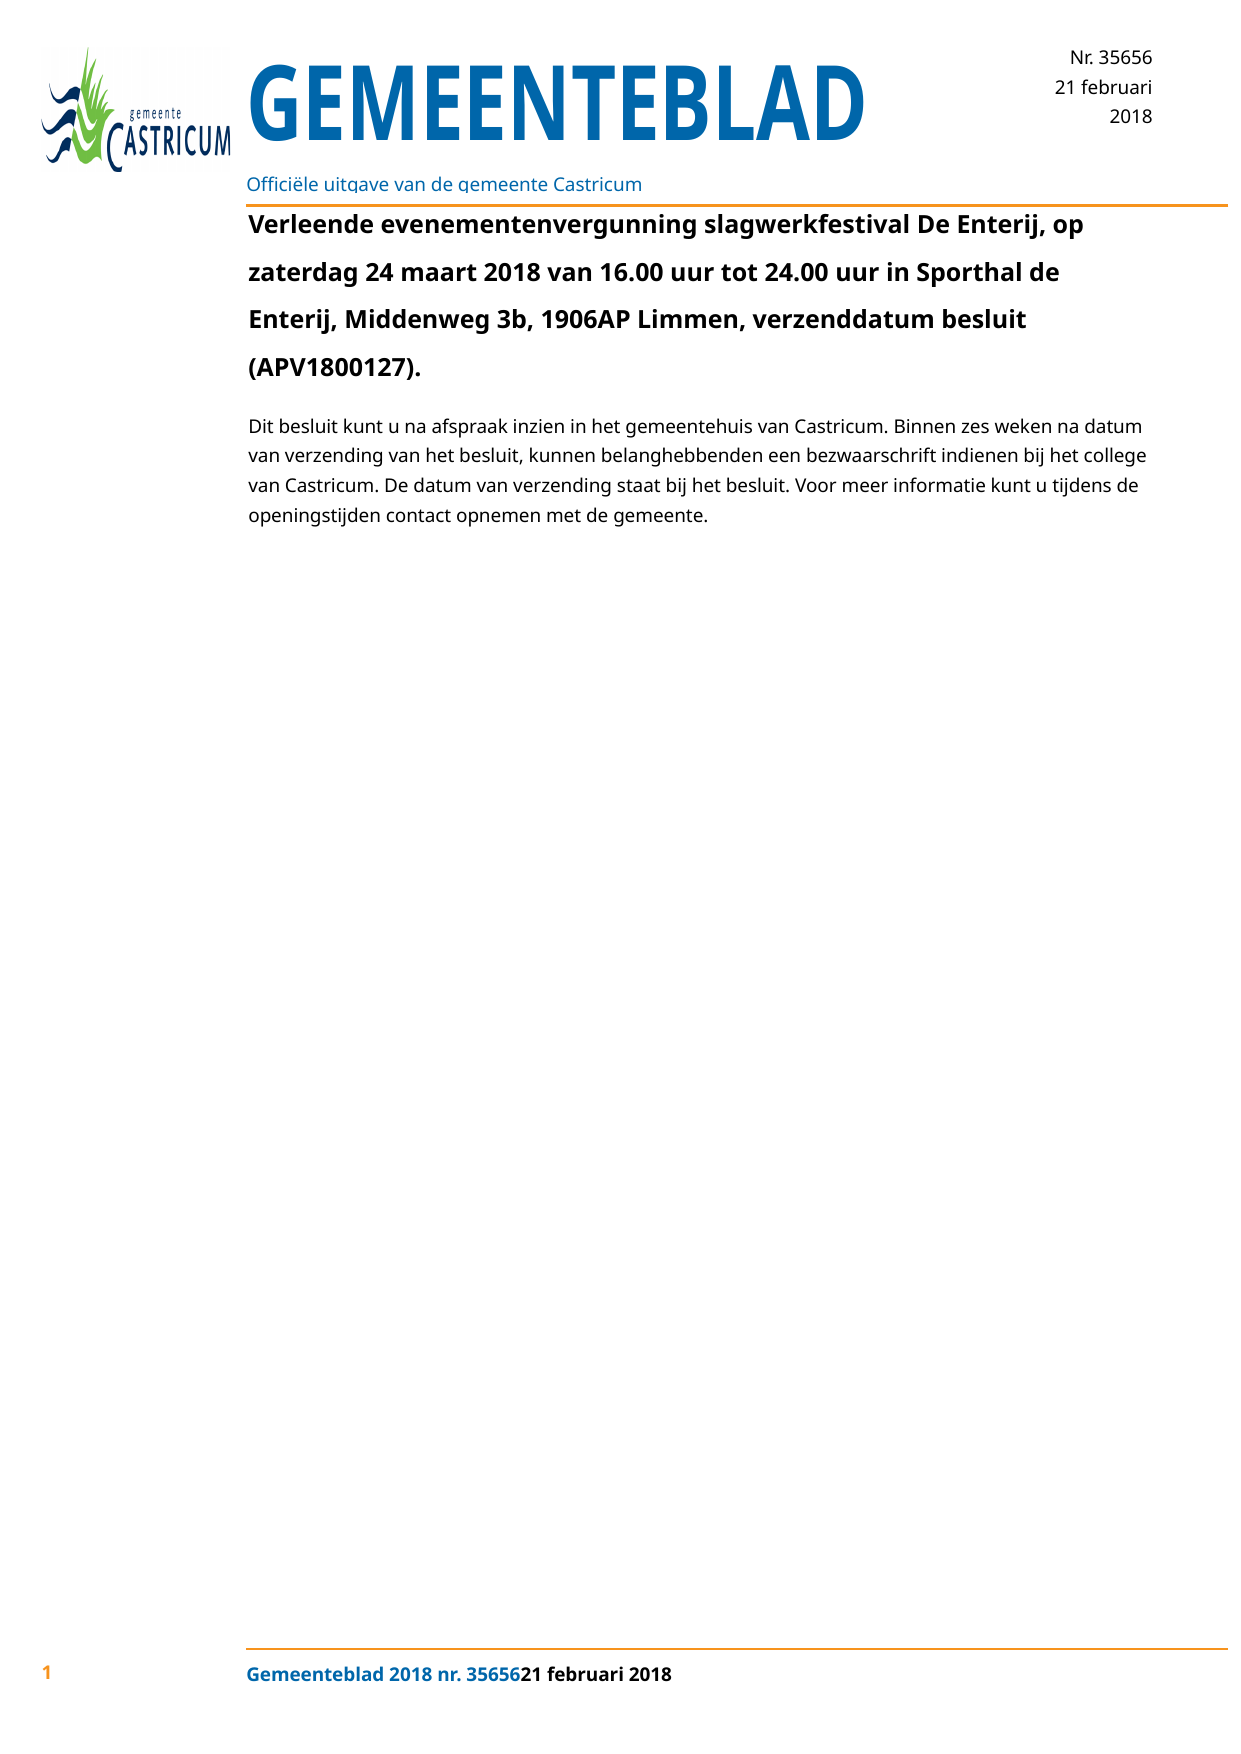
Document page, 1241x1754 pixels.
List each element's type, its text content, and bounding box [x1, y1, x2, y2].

picture [41, 47, 231, 172]
text Dit besluit kunt u na afspraak inzien in het gemeentehuis van Castricum. Binnen zes weken na datum van verzending van het besluit, kunnen belanghebbenden een bezwaarschrift indienen bij het college van Castricum. De datum van verzending staat bij het besluit. Voor meer informatie kunt u tijdens de openingstijden contact opnemen met de gemeente. [248, 413, 1152, 528]
text Verleende evenementenvergunning slagwerkfestival De Enterij, op zaterdag 24 maart 2018 van 16.00 uur tot 24.00 uur in Sporthal de Enterij, Middenweg 3b, 1906AP Limmen, verzenddatum besluit (APV1800127). [248, 207, 1152, 384]
